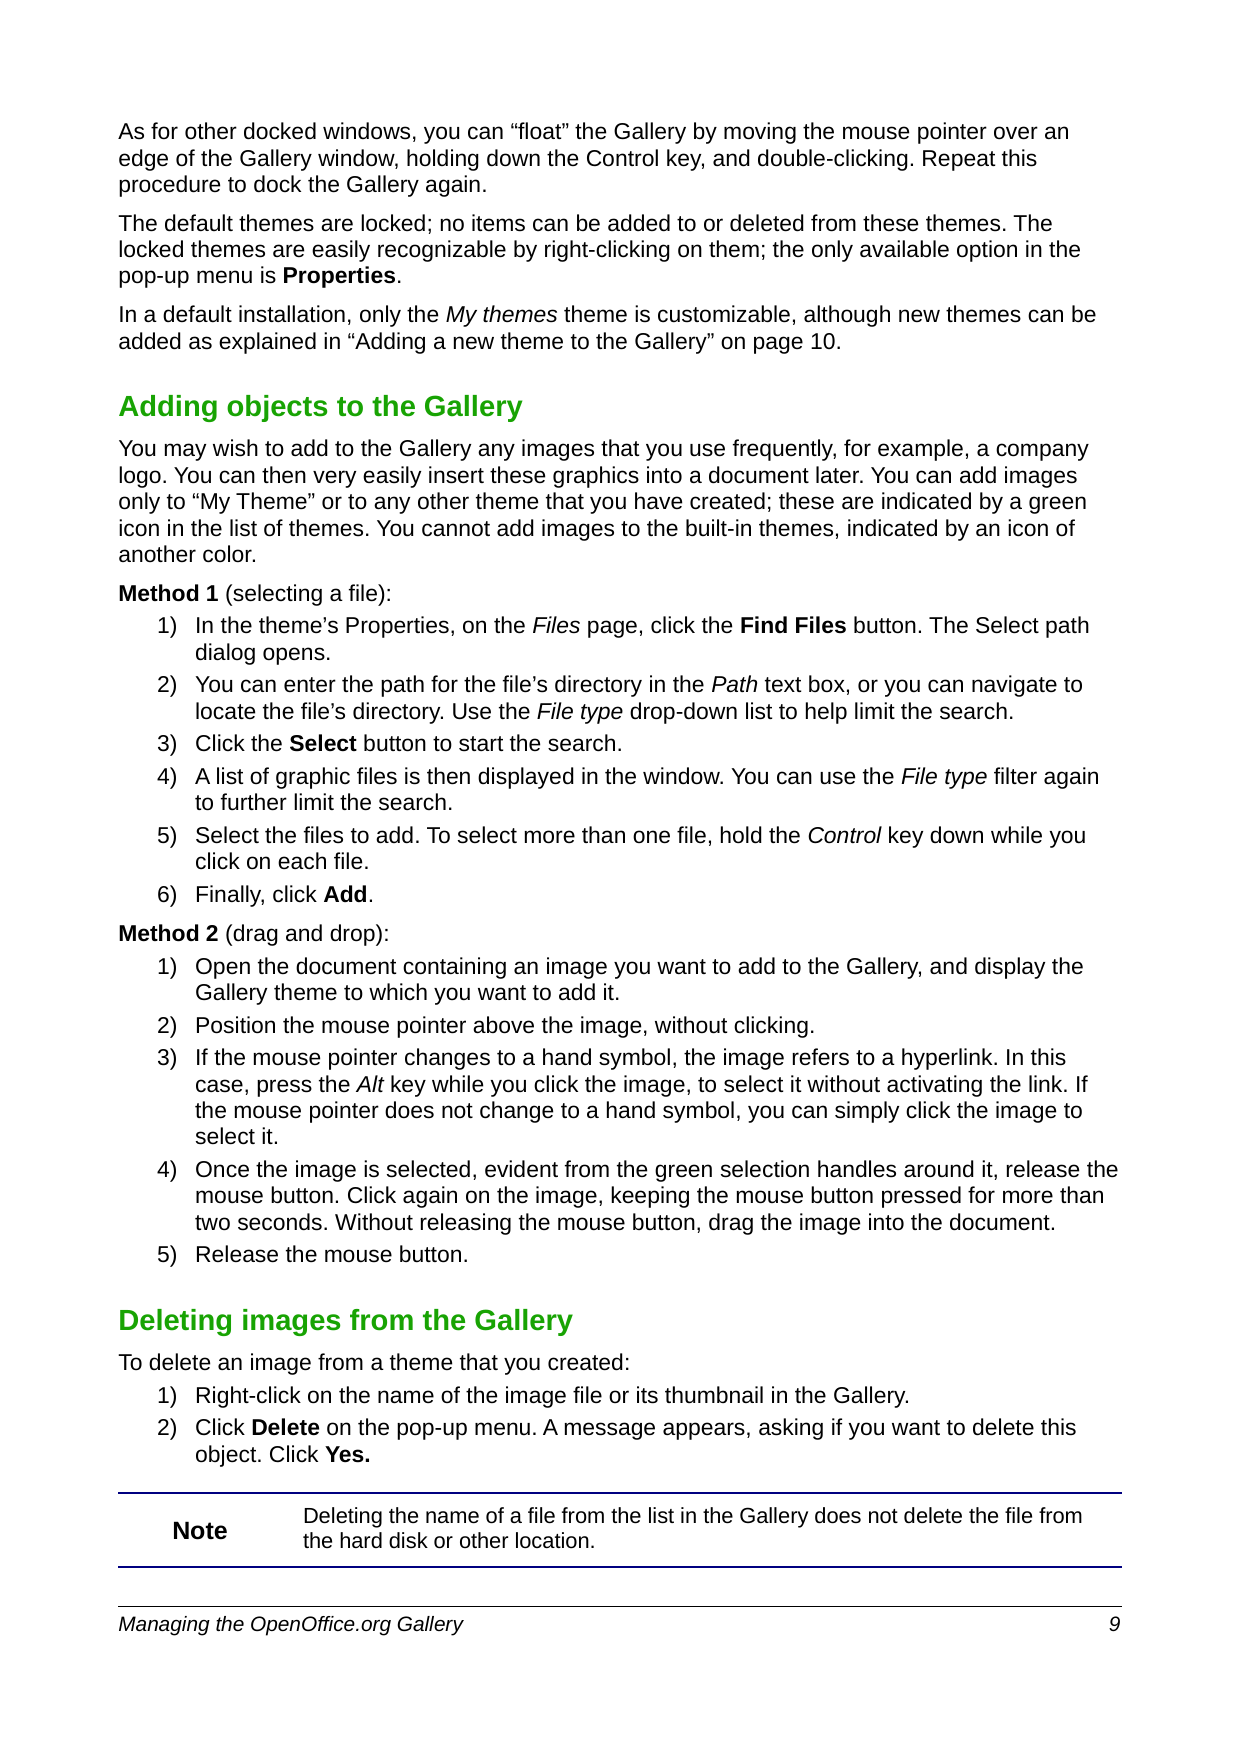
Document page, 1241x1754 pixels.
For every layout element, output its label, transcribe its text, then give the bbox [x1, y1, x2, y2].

list Method 2 (drag and drop): [118, 920, 1122, 946]
table_header Deleting the name of a file from the list in the Gallery does not delete the file from the hard disk or other location. [281, 1494, 1122, 1566]
list Click the Select button to start the search. [177, 730, 1122, 757]
list Position the mouse pointer above the image, without clicking. [177, 1012, 1122, 1038]
text In a default installation, only the My themes theme is customizable, although new themes can be added as explained in “Adding a new theme to the Gallery” on page 10. [118, 301, 1122, 354]
list In the theme’s Properties, on the Files page, click the Find Files button. The Select path dialog opens. [177, 612, 1122, 665]
list Open the document containing an image you want to add to the Gallery, and display the Gallery theme to which you want to add it. [177, 953, 1122, 1005]
subtitle Adding objects to the Gallery [118, 389, 1122, 423]
list A list of graphic files is then displayed in the window. You can use the File type filter again to further limit the search. [177, 763, 1122, 816]
list You can enter the path for the file’s directory in the Path text box, or you can navigate to locate the file’s directory. Use the File type drop-down list to help limit the search. [177, 671, 1122, 724]
list If the mouse pointer changes to a hand symbol, the image refers to a hyperlink. In this case, press the Alt key while you click the image, to select it without activating the link. If the mouse pointer does not change to a hand symbol, you can simply click the image to select it. [177, 1044, 1122, 1149]
table_header Note [118, 1494, 281, 1566]
text The default themes are locked; no items can be added to or deleted from these themes. The locked themes are easily recognizable by right-clicking on them; the only available option in the pop-up menu is Properties. [118, 210, 1122, 289]
list Right-click on the name of the image file or its thumbnail in the Gallery. [177, 1382, 1122, 1408]
list Finally, click Add. [177, 881, 1122, 907]
list Method 1 (selecting a file): [118, 580, 1122, 606]
list Select the files to add. To select more than one file, hold the Control key down while you click on each file. [177, 822, 1122, 875]
list Release the mouse button. [177, 1241, 1122, 1267]
subtitle Deleting images from the Gallery [118, 1303, 1122, 1337]
list Once the image is selected, evident from the green selection handles around it, release the mouse button. Click again on the image, keeping the mouse button pressed for more than two seconds. Without releasing the mouse button, drag the image into the document. [177, 1156, 1122, 1235]
text As for other docked windows, you can “float” the Gallery by moving the mouse pointer over an edge of the Gallery window, holding down the Control key, and double-clicking. Repeat this procedure to dock the Gallery again. [118, 118, 1122, 197]
list Click Delete on the pop-up menu. A message appears, asking if you want to delete this object. Click Yes. [177, 1414, 1122, 1467]
list To delete an image from a theme that you created: [118, 1349, 1122, 1375]
text You may wish to add to the Gallery any images that you use frequently, for example, a company logo. You can then very easily insert these graphics into a document later. You can add images only to “My Theme” or to any other theme that you have created; these are indicated by a green icon in the list of themes. You cannot add images to the built-in themes, indicated by an icon of another color. [118, 435, 1122, 567]
